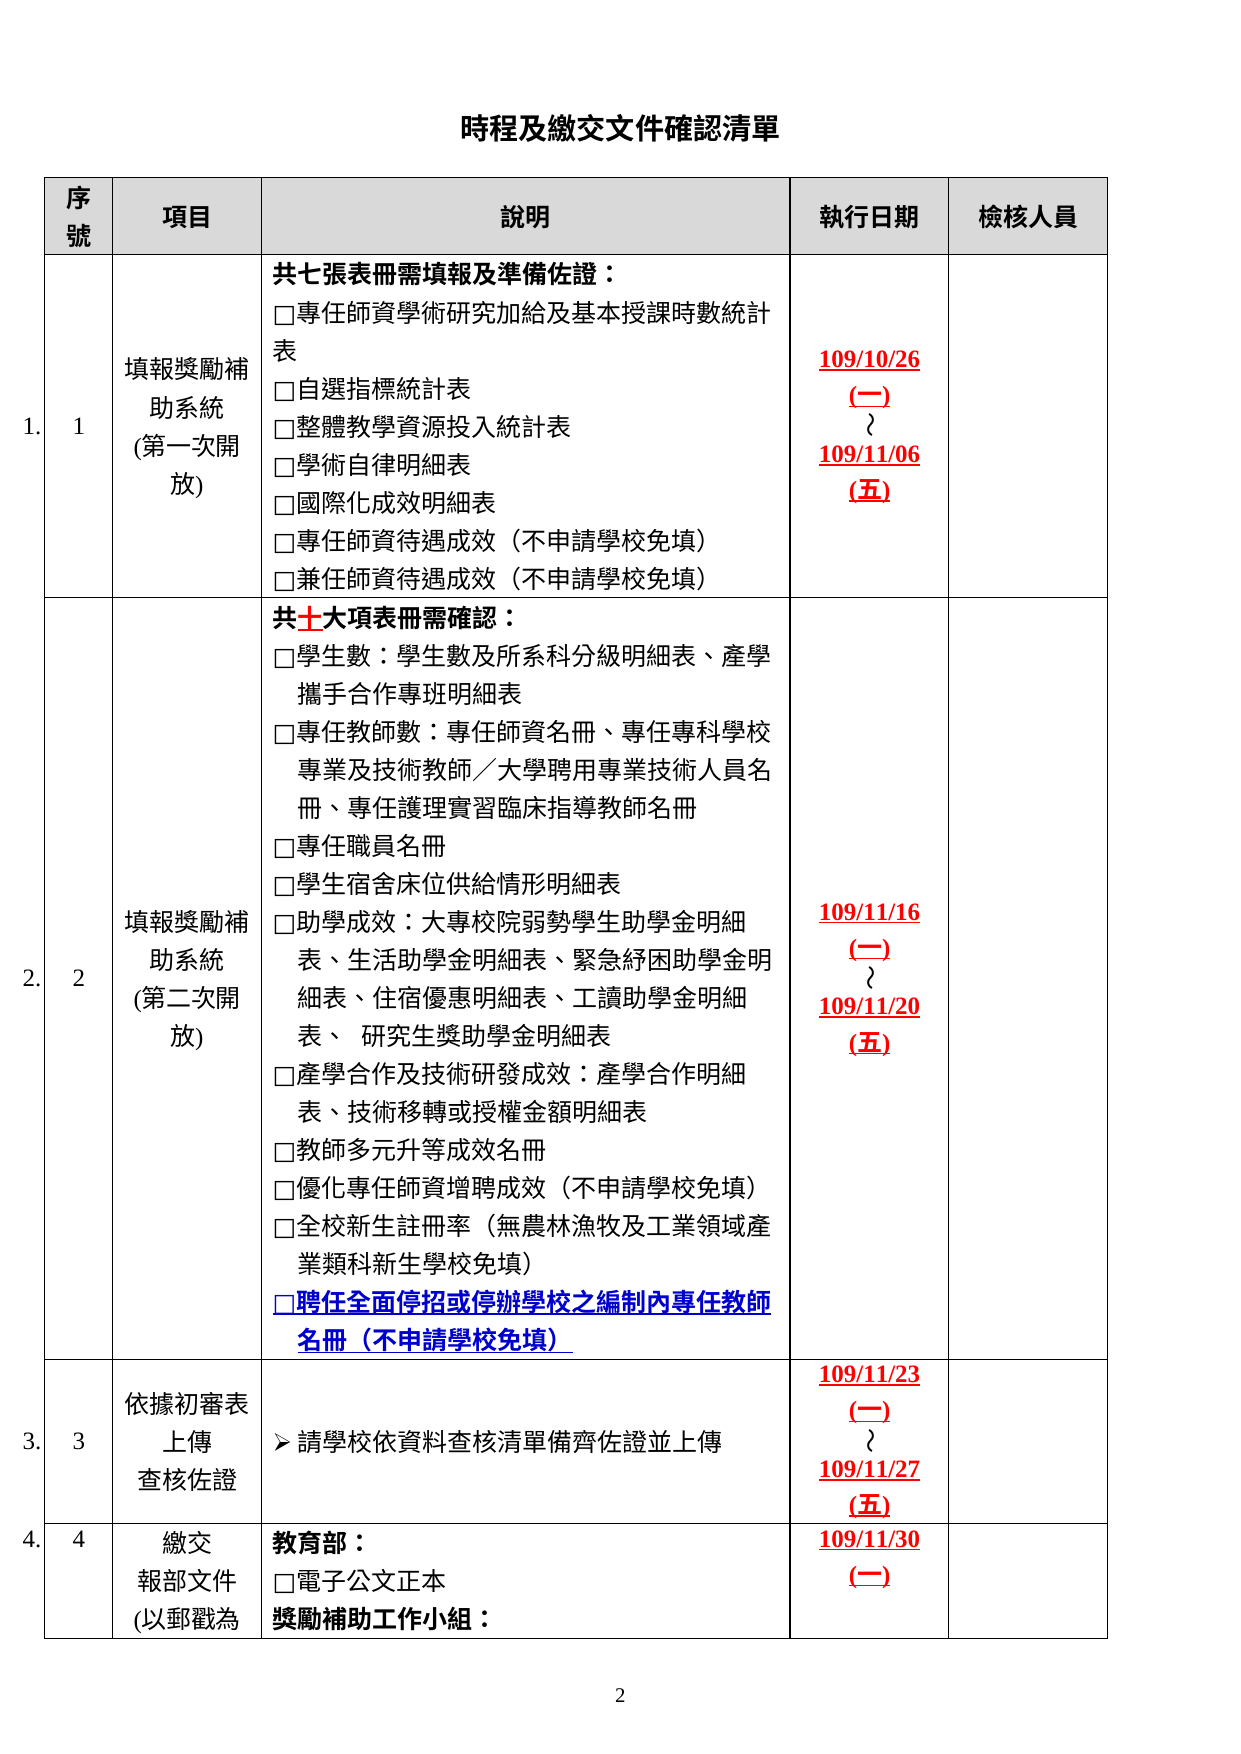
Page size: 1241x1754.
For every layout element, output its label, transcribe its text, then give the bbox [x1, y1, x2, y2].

table_cell 請學校依資料查核清單備齊佐證並上傳 [262, 1360, 789, 1523]
table_cell 共十大項表冊需確認： □學生數：學生數及所系科分級明細表、產學攜手合作專班明細表 □專任教師數：專任師資名冊、專任專科學校專業及技術教師／大學聘用專業技術人員名冊、專任護理實習臨床指導教師名冊 □專任職員名冊 □學生宿舍床位供給情形明細表 □助學成效：大專校院弱勢學生助學金明細表、生活助學金明細表、緊急紓困助學金明細表、住宿優惠明細表、工讀助學金明細表、 研究生獎助學金明細表 □產學合作及技術研發成效：產學合作明細表、技術移轉或授權金額明細表 □教師多元升等成效名冊 □優化專任師資增聘成效（不申請學校免填） □全校新生註冊率（無農林漁牧及工業領域產業類科新生學校免填） □聘任全面停招或停辦學校之編制內專任教師名冊（不申請學校免填） [262, 598, 789, 1358]
table_cell 教育部： □電子公文正本 獎勵補助工作小組： [262, 1524, 789, 1638]
table_cell 109/11/16(一) ～ 109/11/20(五) [791, 598, 948, 1358]
table_cell 共七張表冊需填報及準備佐證： □專任師資學術研究加給及基本授課時數統計表 □自選指標統計表 □整體教學資源投入統計表 □學術自律明細表 □國際化成效明細表 □專任師資待遇成效（不申請學校免填） □兼任師資待遇成效（不申請學校免填） [262, 255, 789, 597]
table_cell [949, 1360, 1107, 1523]
table_cell 4 [45, 1524, 112, 1638]
table_header 說明 [262, 178, 789, 254]
table_cell [949, 255, 1107, 597]
table_header 檢核人員 [949, 178, 1107, 254]
table_cell 填報獎勵補助系統 (第一次開放) [113, 255, 261, 597]
table_cell 3 [45, 1360, 112, 1523]
table_header 項目 [113, 178, 261, 254]
table_cell 109/11/30(一) [791, 1524, 948, 1638]
table_cell 109/11/23(一) ～ 109/11/27(五) [791, 1360, 948, 1523]
table_cell 繳交 報部文件 (以郵戳為 [113, 1524, 261, 1638]
table_cell 2 [45, 598, 112, 1358]
table_cell [949, 598, 1107, 1358]
table_header 執行日期 [791, 178, 948, 254]
table_cell 109/10/26(一) ～ 109/11/06(五) [791, 255, 948, 597]
table_cell 依據初審表上傳 查核佐證 [113, 1360, 261, 1523]
table_cell 1 [45, 255, 112, 597]
text 時程及繳交文件確認清單 [89, 89, 1152, 164]
table_header 序號 [45, 178, 112, 254]
table_cell 填報獎勵補助系統 (第二次開放) [113, 598, 261, 1358]
table_cell [949, 1524, 1107, 1638]
